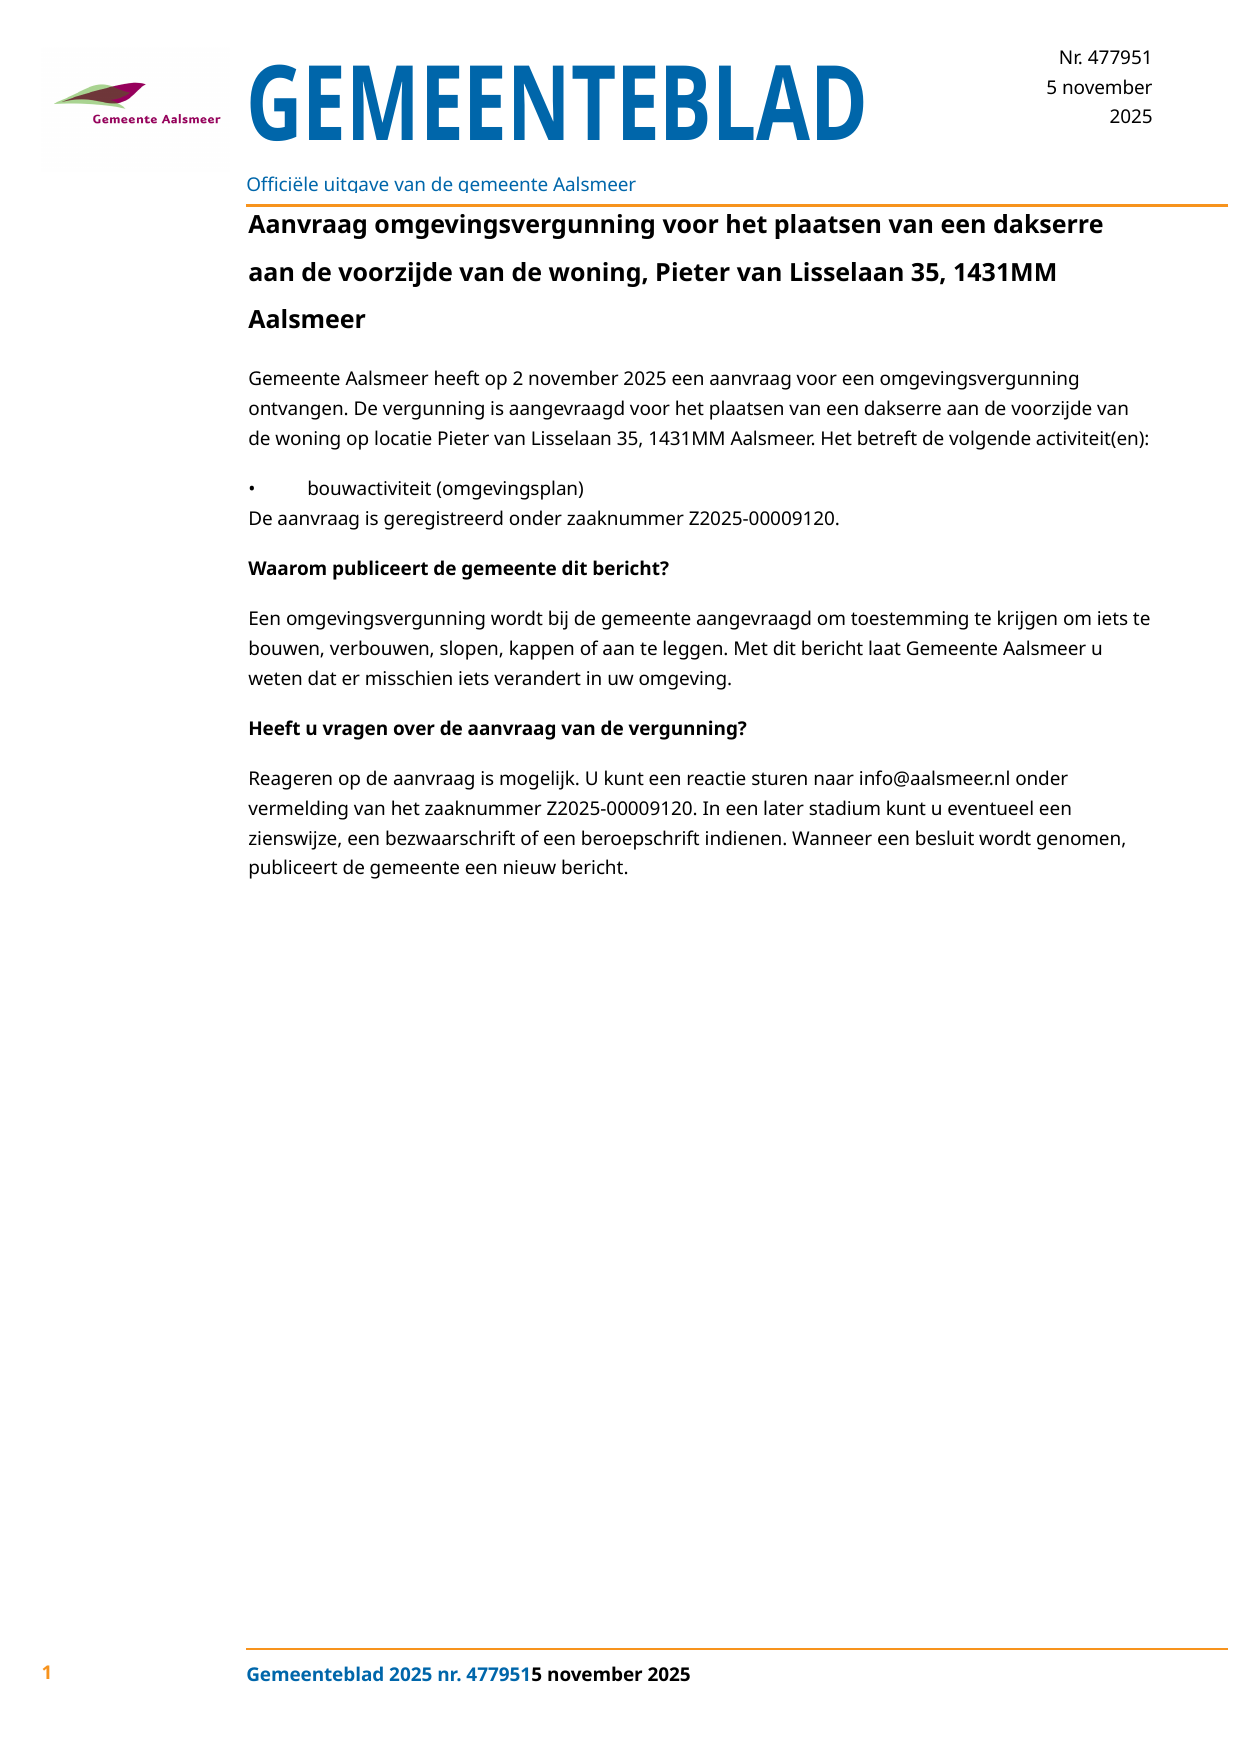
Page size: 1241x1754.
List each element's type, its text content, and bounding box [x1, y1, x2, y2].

text Heeft u vragen over de aanvraag van de vergunning? [248, 715, 1152, 741]
text Reageren op de aanvraag is mogelijk. U kunt een reactie sturen naar info@aalsmeer.nl onder vermelding van het zaaknummer Z2025-00009120. In een later stadium kunt u eventueel een zienswijze, een bezwaarschrift of een beroepschrift indienen. Wanneer een besluit wordt genomen, publiceert de gemeente een nieuw bericht. [248, 766, 1152, 880]
list bouwactiviteit (omgevingsplan) [248, 475, 1152, 501]
picture [41, 47, 231, 172]
text Gemeente Aalsmeer heeft op 2 november 2025 een aanvraag voor een omgevingsvergunning ontvangen. De vergunning is aangevraagd voor het plaatsen van een dakserre aan de voorzijde van de woning op locatie Pieter van Lisselaan 35, 1431MM Aalsmeer. Het betreft de volgende activiteit(en): [248, 366, 1152, 450]
text Waarom publiceert de gemeente dit bericht? [248, 555, 1152, 581]
text Een omgevingsvergunning wordt bij de gemeente aangevraagd om toestemming te krijgen om iets te bouwen, verbouwen, slopen, kappen of aan te leggen. Met dit bericht laat Gemeente Aalsmeer u weten dat er misschien iets verandert in uw omgeving. [248, 606, 1152, 690]
text Aanvraag omgevingsvergunning voor het plaatsen van een dakserre aan de voorzijde van de woning, Pieter van Lisselaan 35, 1431MM Aalsmeer [248, 207, 1152, 336]
text De aanvraag is geregistreerd onder zaaknummer Z2025-00009120. [248, 505, 1152, 530]
